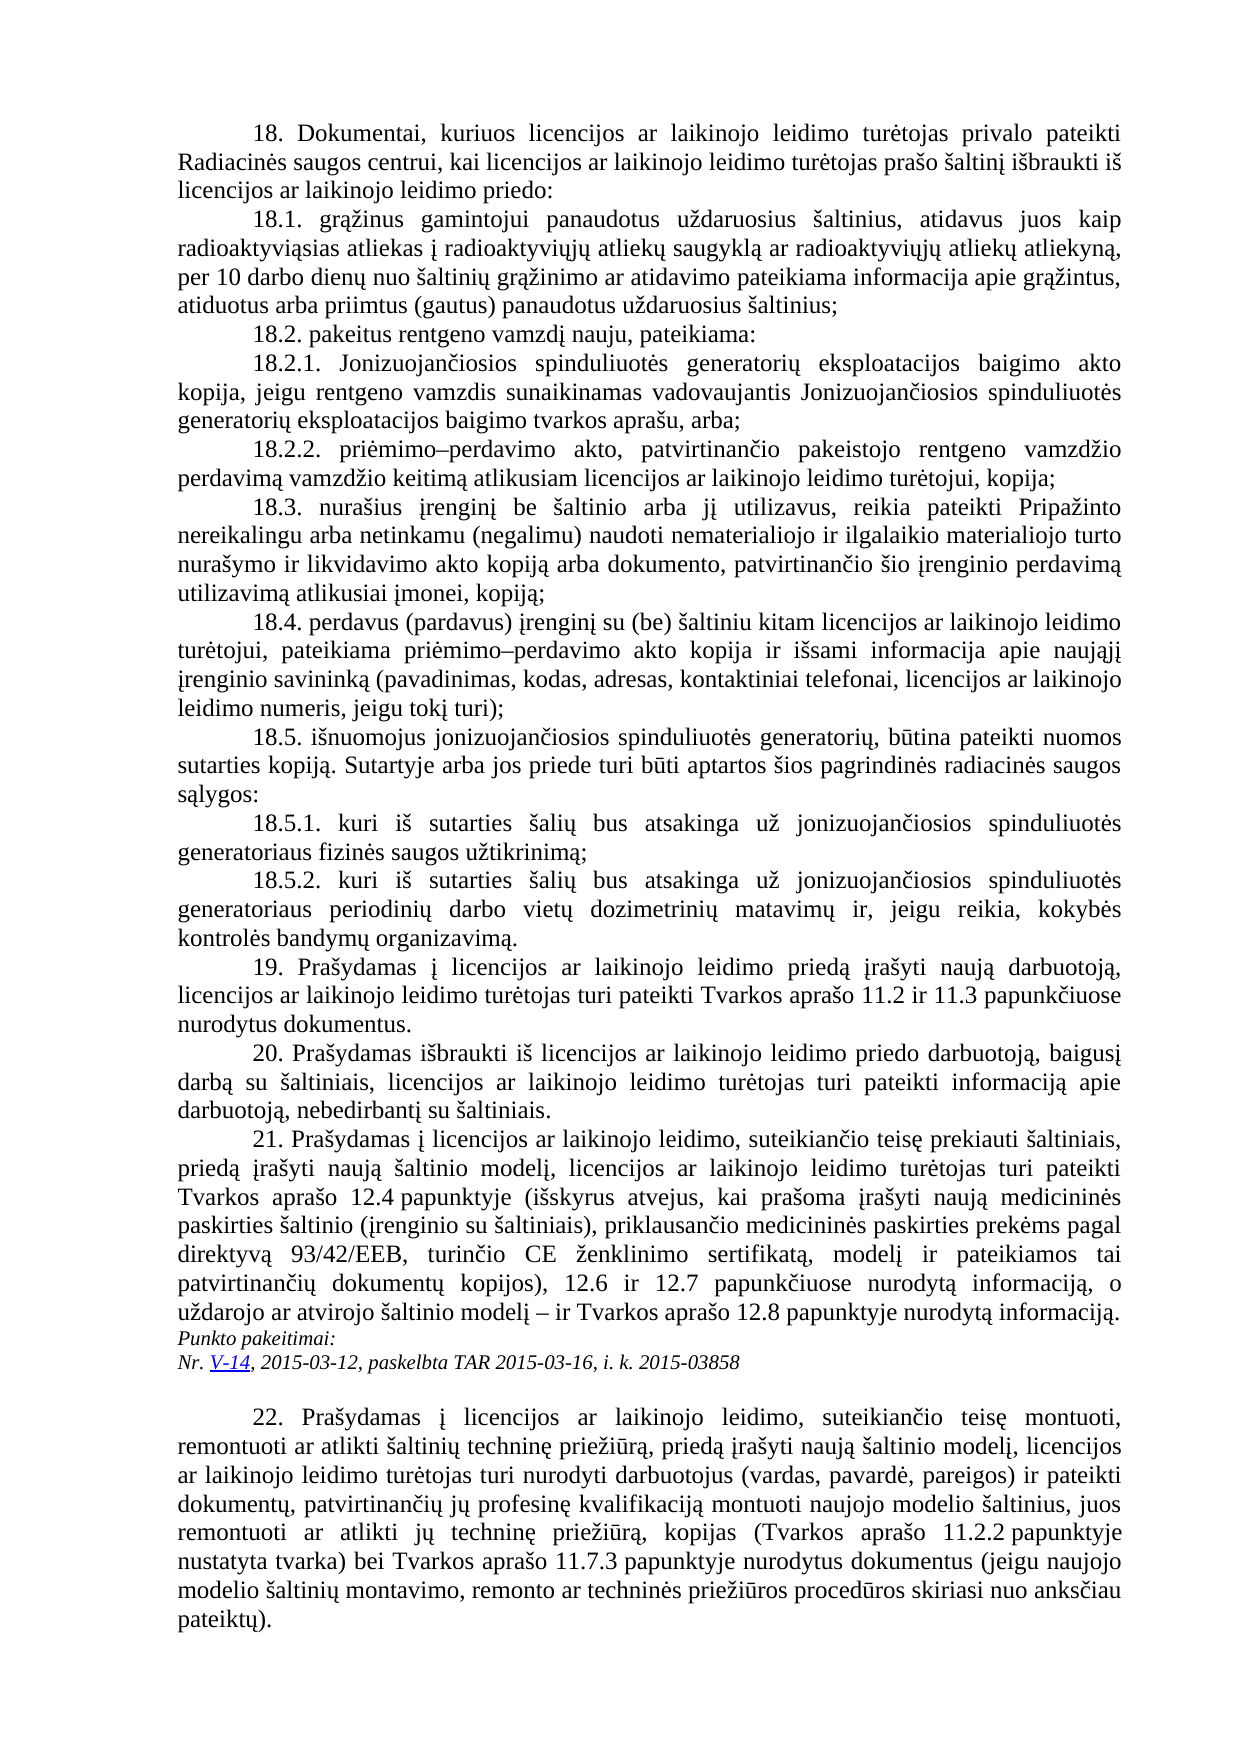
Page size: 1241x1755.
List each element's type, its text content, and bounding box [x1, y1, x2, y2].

text 19. Prašydamas į licencijos ar laikinojo leidimo priedą įrašyti naują darbuotoją, licencijos ar laikinojo leidimo turėtojas turi pateikti Tvarkos aprašo 11.2 ir 11.3 papunkčiuose nurodytus dokumentus. [177, 952, 1122, 1038]
text 18.5.2. kuri iš sutarties šalių bus atsakinga už jonizuojančiosios spinduliuotės generatoriaus periodinių darbo vietų dozimetrinių matavimų ir, jeigu reikia, kokybės kontrolės bandymų organizavimą. [177, 866, 1122, 952]
text Nr. V-14, 2015-03-12, paskelbta TAR 2015-03-16, i. k. 2015-03858 [177, 1350, 1122, 1374]
text 18.4. perdavus (pardavus) įrenginį su (be) šaltiniu kitam licencijos ar laikinojo leidimo turėtojui, pateikiama priėmimo–perdavimo akto kopija ir išsami informacija apie naująjį įrenginio savininką (pavadinimas, kodas, adresas, kontaktiniai telefonai, licencijos ar laikinojo leidimo numeris, jeigu tokį turi); [177, 607, 1122, 722]
text 20. Prašydamas išbraukti iš licencijos ar laikinojo leidimo priedo darbuotoją, baigusį darbą su šaltiniais, licencijos ar laikinojo leidimo turėtojas turi pateikti informaciją apie darbuotoją, nebedirbantį su šaltiniais. [177, 1038, 1122, 1124]
text 21. Prašydamas į licencijos ar laikinojo leidimo, suteikiančio teisę prekiauti šaltiniais, priedą įrašyti naują šaltinio modelį, licencijos ar laikinojo leidimo turėtojas turi pateikti Tvarkos aprašo 12.4 papunktyje (išskyrus atvejus, kai prašoma įrašyti naują medicininės paskirties šaltinio (įrenginio su šaltiniais), priklausančio medicininės paskirties prekėms pagal direktyvą 93/42/EEB, turinčio CE ženklinimo sertifikatą, modelį ir pateikiamos tai patvirtinančių dokumentų kopijos), 12.6 ir 12.7 papunkčiuose nurodytą informaciją, o uždarojo ar atvirojo šaltinio modelį – ir Tvarkos aprašo 12.8 papunktyje nurodytą informaciją. [177, 1124, 1122, 1326]
text 18.2.2. priėmimo–perdavimo akto, patvirtinančio pakeistojo rentgeno vamzdžio perdavimą vamzdžio keitimą atlikusiam licencijos ar laikinojo leidimo turėtojui, kopija; [177, 434, 1122, 492]
text 18.2.1. Jonizuojančiosios spinduliuotės generatorių eksploatacijos baigimo akto kopija, jeigu rentgeno vamzdis sunaikinamas vadovaujantis Jonizuojančiosios spinduliuotės generatorių eksploatacijos baigimo tvarkos aprašu, arba; [177, 348, 1122, 434]
text 22. Prašydamas į licencijos ar laikinojo leidimo, suteikiančio teisę montuoti, remontuoti ar atlikti šaltinių techninę priežiūrą, priedą įrašyti naują šaltinio modelį, licencijos ar laikinojo leidimo turėtojas turi nurodyti darbuotojus (vardas, pavardė, pareigos) ir pateikti dokumentų, patvirtinančių jų profesinę kvalifikaciją montuoti naujojo modelio šaltinius, juos remontuoti ar atlikti jų techninę priežiūrą, kopijas (Tvarkos aprašo 11.2.2 papunktyje nustatyta tvarka) bei Tvarkos aprašo 11.7.3 papunktyje nurodytus dokumentus (jeigu naujojo modelio šaltinių montavimo, remonto ar techninės priežiūros procedūros skiriasi nuo anksčiau pateiktų). [177, 1402, 1122, 1632]
text 18.3. nurašius įrenginį be šaltinio arba jį utilizavus, reikia pateikti Pripažinto nereikalingu arba netinkamu (negalimu) naudoti nematerialiojo ir ilgalaikio materialiojo turto nurašymo ir likvidavimo akto kopiją arba dokumento, patvirtinančio šio įrenginio perdavimą utilizavimą atlikusiai įmonei, kopiją; [177, 492, 1122, 607]
text Punkto pakeitimai: [177, 1326, 1122, 1350]
text 18.1. grąžinus gamintojui panaudotus uždaruosius šaltinius, atidavus juos kaip radioaktyviąsias atliekas į radioaktyviųjų atliekų saugyklą ar radioaktyviųjų atliekų atliekyną, per 10 darbo dienų nuo šaltinių grąžinimo ar atidavimo pateikiama informacija apie grąžintus, atiduotus arba priimtus (gautus) panaudotus uždaruosius šaltinius; [177, 204, 1122, 319]
text 18.2. pakeitus rentgeno vamzdį nauju, pateikiama: [177, 319, 1122, 348]
text 18. Dokumentai, kuriuos licencijos ar laikinojo leidimo turėtojas privalo pateikti Radiacinės saugos centrui, kai licencijos ar laikinojo leidimo turėtojas prašo šaltinį išbraukti iš licencijos ar laikinojo leidimo priedo: [177, 118, 1122, 204]
text 18.5.1. kuri iš sutarties šalių bus atsakinga už jonizuojančiosios spinduliuotės generatoriaus fizinės saugos užtikrinimą; [177, 808, 1122, 866]
text 18.5. išnuomojus jonizuojančiosios spinduliuotės generatorių, būtina pateikti nuomos sutarties kopiją. Sutartyje arba jos priede turi būti aptartos šios pagrindinės radiacinės saugos sąlygos: [177, 722, 1122, 808]
